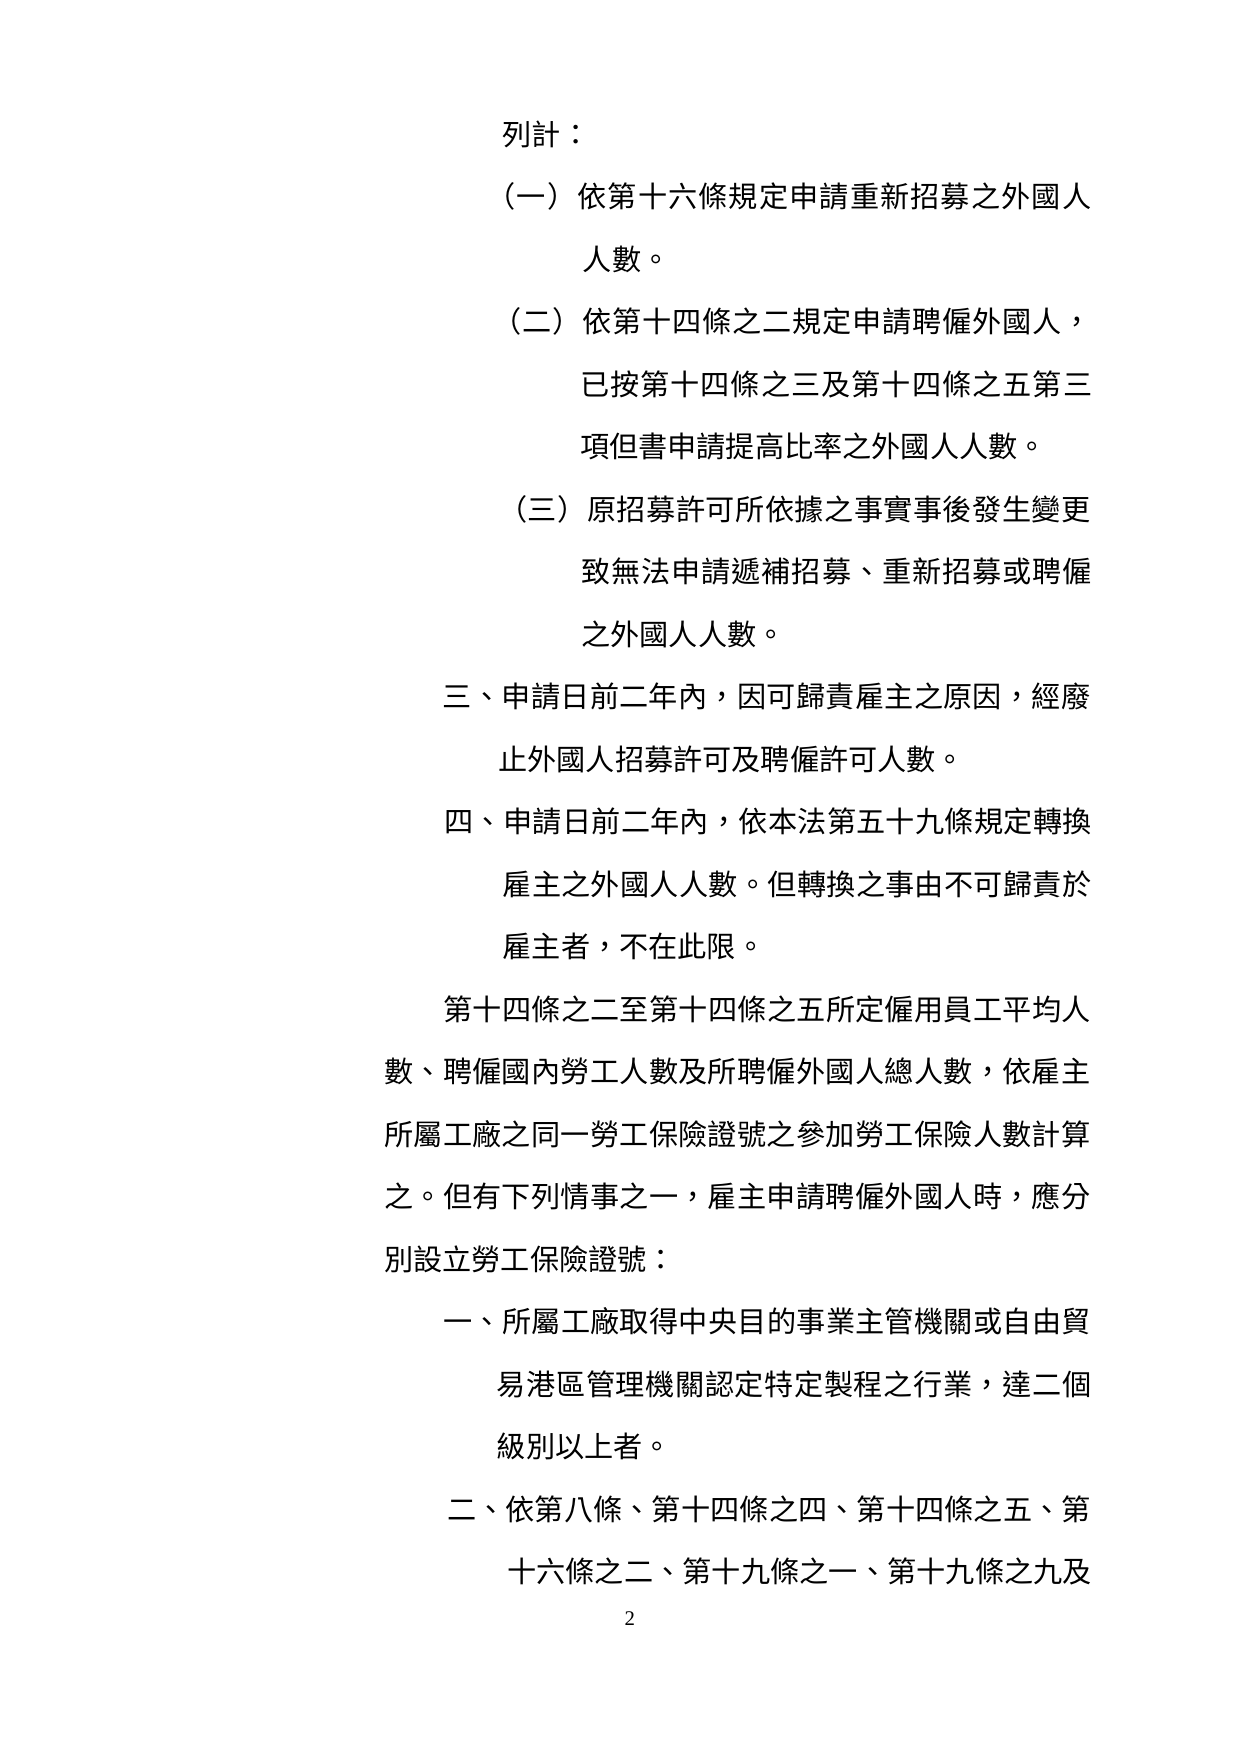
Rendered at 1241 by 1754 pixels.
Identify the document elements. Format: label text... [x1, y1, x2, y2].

text （三）原招募許可所依據之事實事後發生變更，致無法申請遞補招募、重新招募或聘僱之外國人人數。 [498, 466, 1092, 653]
text 二、依第八條、第十四條之四、第十四條之五、第十六條之二、第十九條之一、第十九條之九及 [447, 1466, 1092, 1591]
text 四、申請日前二年內，依本法第五十九條規定轉換雇主之外國人人數。但轉換之事由不可歸責於雇主者，不在此限。 [444, 778, 1092, 966]
text 一、所屬工廠取得中央目的事業主管機關或自由貿易港區管理機關認定特定製程之行業，達二個級別以上者。 [443, 1278, 1092, 1466]
text 第十四條之二至第十四條之五所定僱用員工平均人數、聘僱國內勞工人數及所聘僱外國人總人數，依雇主所屬工廠之同一勞工保險證號之參加勞工保險人數計算之。但有下列情事之一，雇主申請聘僱外國人時，應分別設立勞工保險證號： [384, 966, 1092, 1278]
text （二）依第十四條之二規定申請聘僱外國人，已按第十四條之三及第十四條之五第三項但書申請提高比率之外國人人數。 [492, 278, 1092, 466]
text 三、申請日前二年內，因可歸責雇主之原因，經廢止外國人招募許可及聘僱許可人數。 [443, 653, 1092, 778]
text 列計： [440, 91, 1092, 153]
text （一）依第十六條規定申請重新招募之外國人人數。 [486, 153, 1092, 278]
